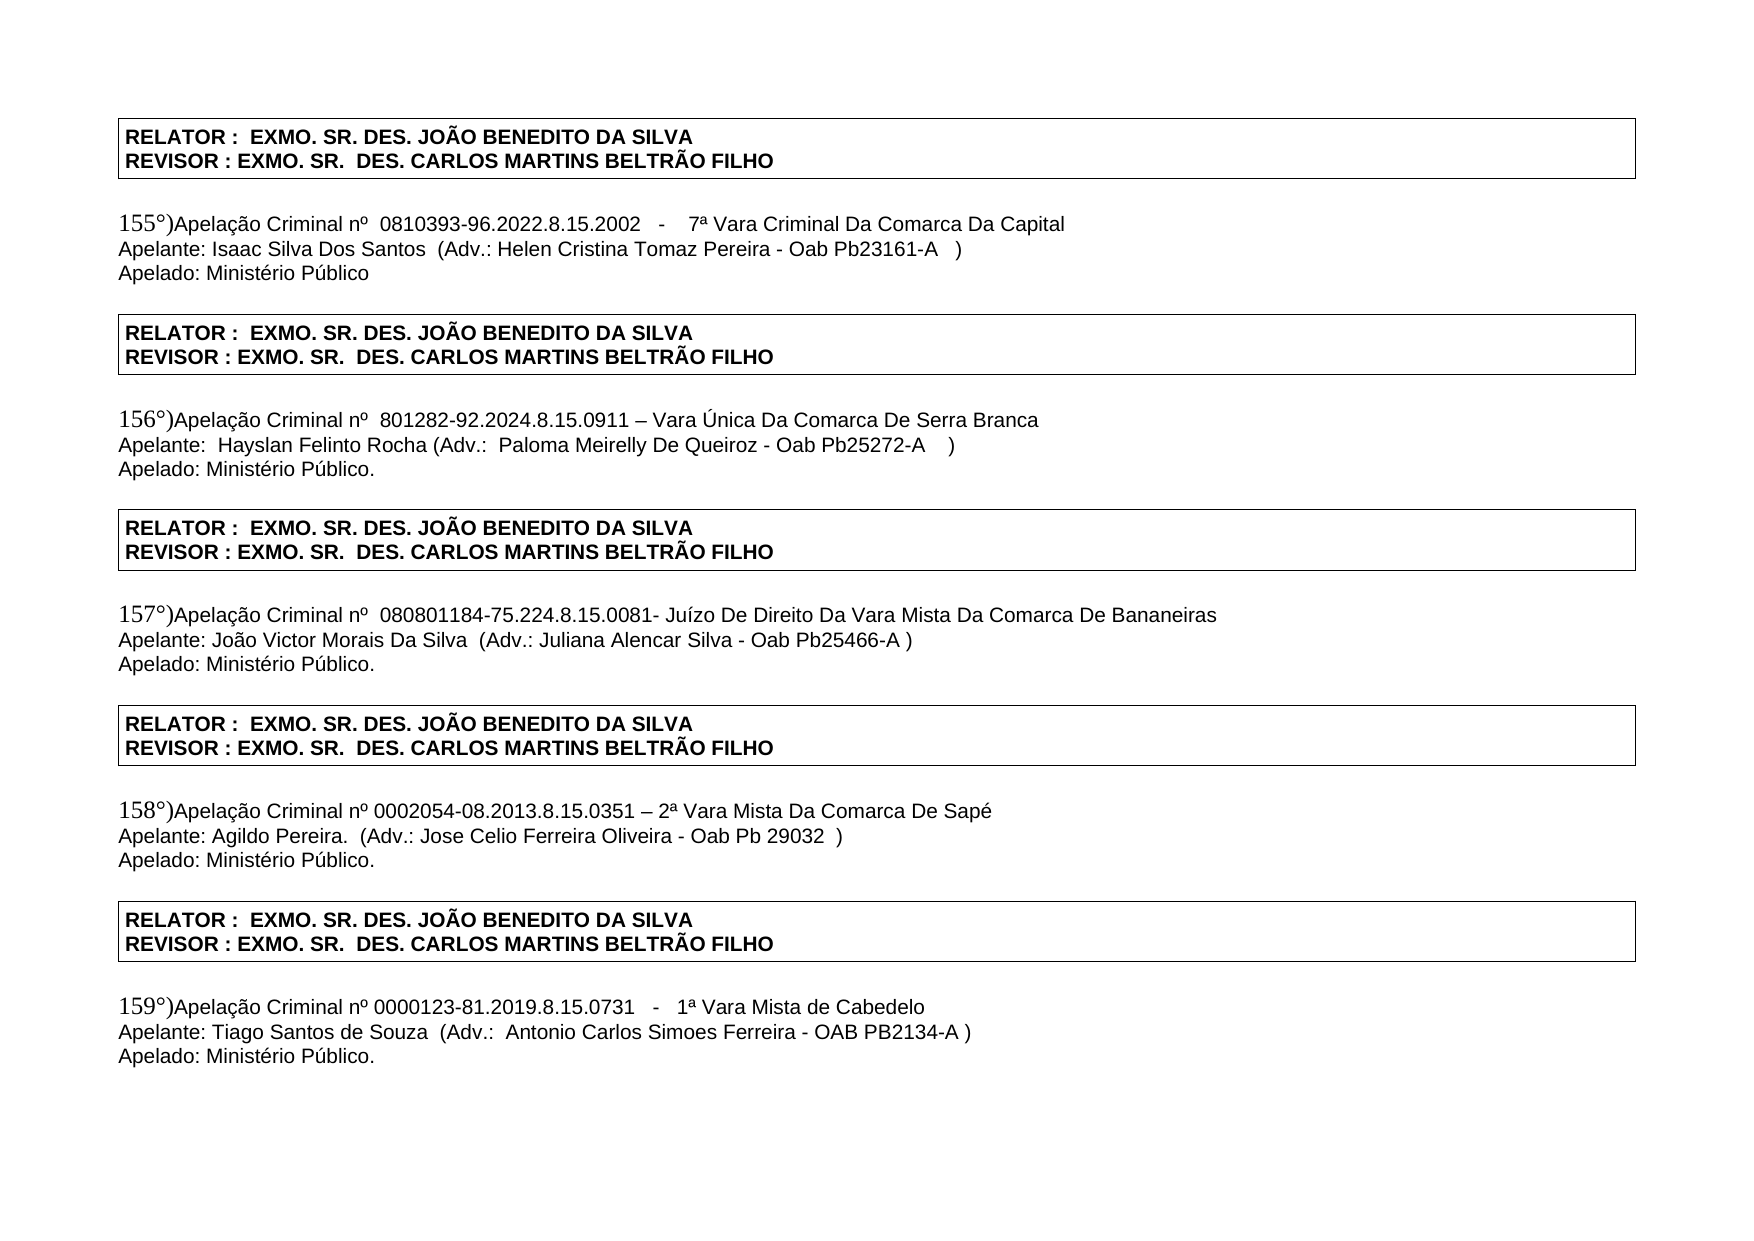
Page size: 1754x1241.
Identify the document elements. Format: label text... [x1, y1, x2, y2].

table_header RELATOR : EXMO. SR. DES. JOÃO BENEDITO DA SILVA REVISOR : EXMO. SR. DES. CARLOS MARTINS BELTRÃO FILHO [119, 315, 1635, 374]
table_header RELATOR : EXMO. SR. DES. JOÃO BENEDITO DA SILVA REVISOR : EXMO. SR. DES. CARLOS MARTINS BELTRÃO FILHO [119, 119, 1635, 178]
table_header RELATOR : EXMO. SR. DES. JOÃO BENEDITO DA SILVA REVISOR : EXMO. SR. DES. CARLOS MARTINS BELTRÃO FILHO [119, 510, 1635, 570]
text Apelado: Ministério Público [118, 261, 1636, 285]
text 158°)Apelação Criminal nº 0002054-08.2013.8.15.0351 – 2ª Vara Mista Da Comarca De Sapé [118, 795, 1636, 824]
text Apelante: Isaac Silva Dos Santos (Adv.: Helen Cristina Tomaz Pereira - Oab Pb23161-A ) [118, 237, 1636, 261]
table_header RELATOR : EXMO. SR. DES. JOÃO BENEDITO DA SILVA REVISOR : EXMO. SR. DES. CARLOS MARTINS BELTRÃO FILHO [119, 706, 1635, 765]
text Apelante: João Victor Morais Da Silva (Adv.: Juliana Alencar Silva - Oab Pb25466-A ) [118, 628, 1636, 652]
text 157°)Apelação Criminal nº 080801184-75.224.8.15.0081- Juízo De Direito Da Vara Mista Da Comarca De Bananeiras [118, 599, 1636, 628]
text Apelado: Ministério Público. [118, 1043, 1636, 1067]
text Apelado: Ministério Público. [118, 652, 1636, 676]
text Apelante: Hayslan Felinto Rocha (Adv.: Paloma Meirelly De Queiroz - Oab Pb25272-A ) [118, 433, 1636, 457]
text 159°)Apelação Criminal nº 0000123-81.2019.8.15.0731 - 1ª Vara Mista de Cabedelo [118, 991, 1636, 1019]
text Apelante: Tiago Santos de Souza (Adv.: Antonio Carlos Simoes Ferreira - OAB PB2134-A ) [118, 1019, 1636, 1043]
text Apelado: Ministério Público. [118, 457, 1636, 481]
text 155°)Apelação Criminal nº 0810393-96.2022.8.15.2002 - 7ª Vara Criminal Da Comarca Da Capital [118, 208, 1636, 237]
text 156°)Apelação Criminal nº 801282-92.2024.8.15.0911 – Vara Única Da Comarca De Serra Branca [118, 404, 1636, 433]
text Apelado: Ministério Público. [118, 848, 1636, 872]
text Apelante: Agildo Pereira. (Adv.: Jose Celio Ferreira Oliveira - Oab Pb 29032 ) [118, 824, 1636, 848]
table_header RELATOR : EXMO. SR. DES. JOÃO BENEDITO DA SILVA REVISOR : EXMO. SR. DES. CARLOS MARTINS BELTRÃO FILHO [119, 902, 1635, 961]
